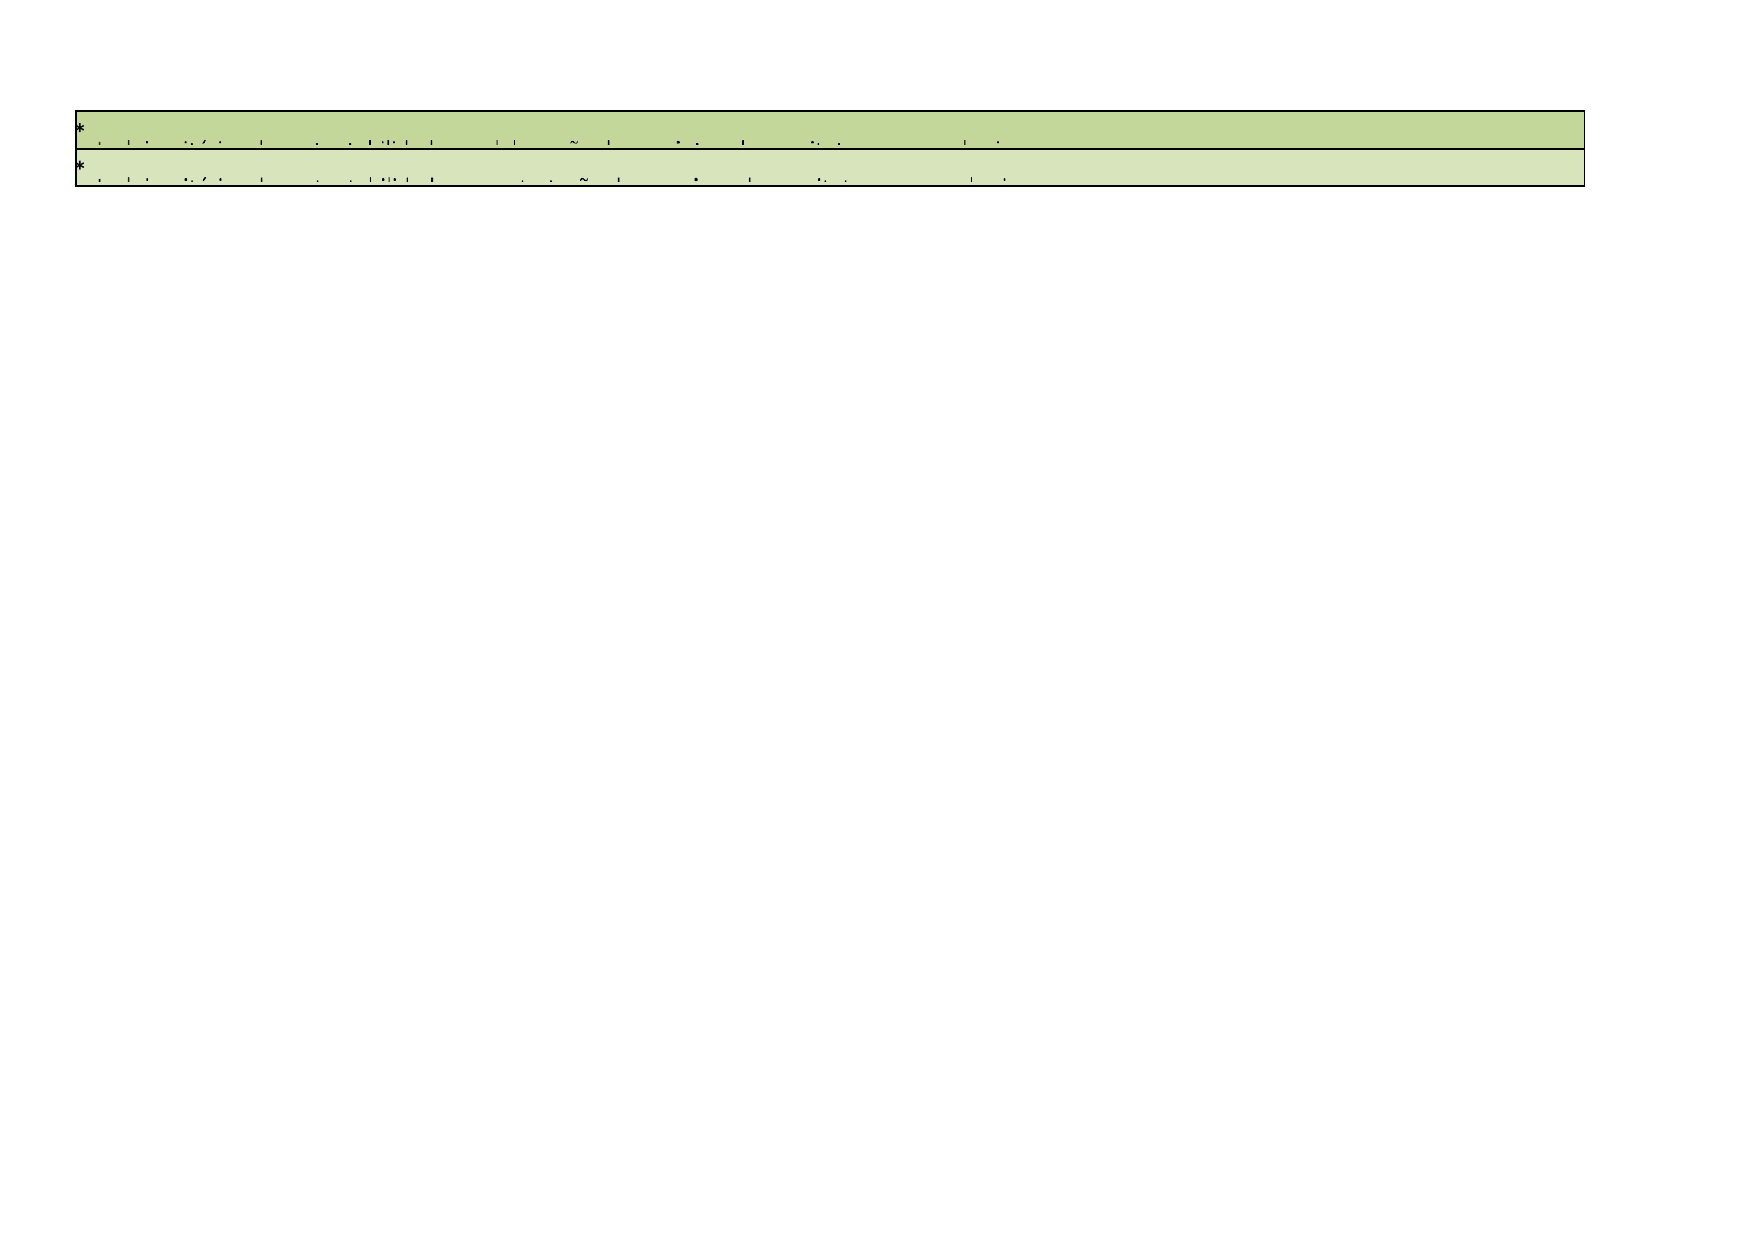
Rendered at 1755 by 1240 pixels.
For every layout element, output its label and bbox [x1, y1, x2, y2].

table_cell [77, 150, 1584, 185]
table_header [77, 112, 1584, 148]
